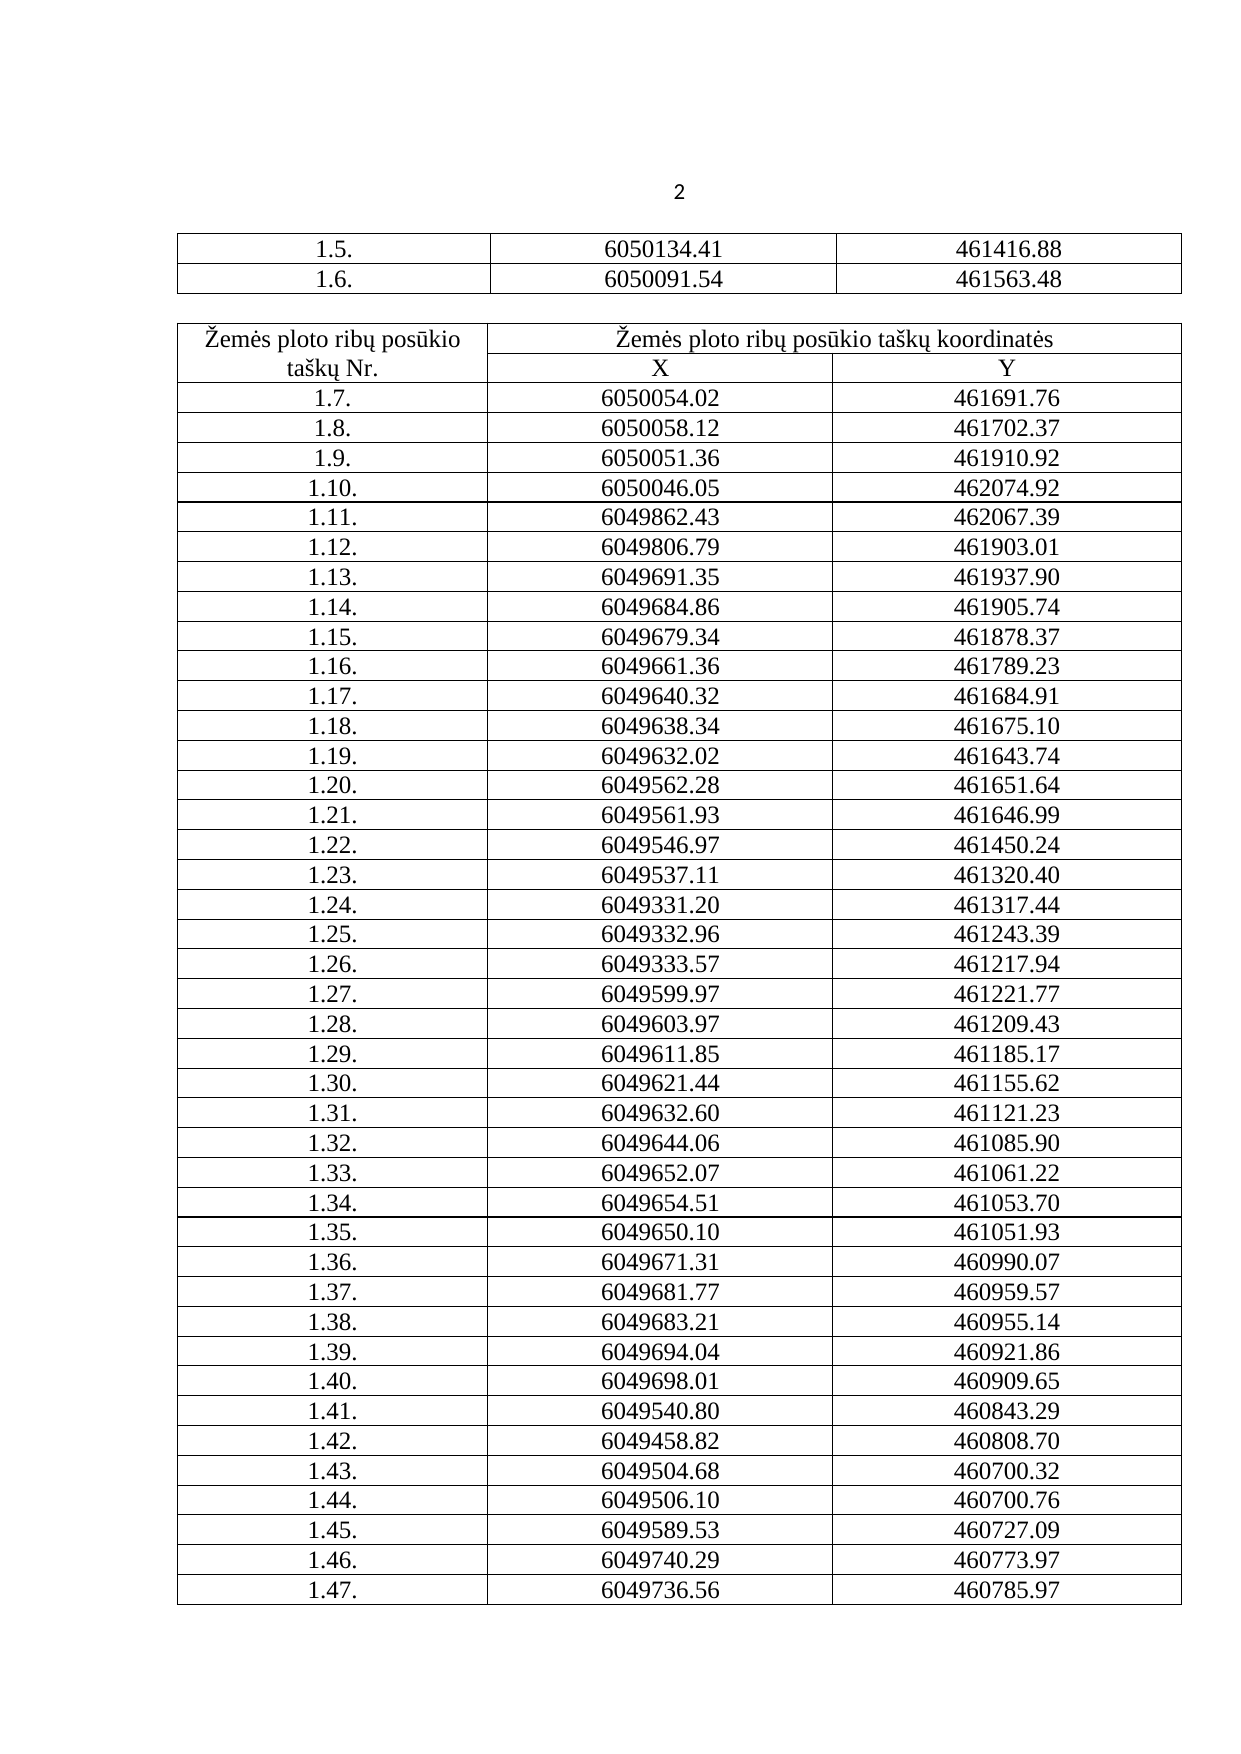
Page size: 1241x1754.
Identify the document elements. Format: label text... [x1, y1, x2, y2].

table_cell 1.18. [178, 711, 487, 740]
table_cell 1.34. [178, 1188, 487, 1216]
table_cell 1.40. [178, 1366, 487, 1395]
table_cell 1.27. [178, 979, 487, 1008]
table_cell 460955.14 [833, 1307, 1181, 1336]
table_cell 460921.86 [833, 1337, 1181, 1365]
table_cell 461155.62 [833, 1069, 1181, 1097]
table_cell 461675.10 [833, 711, 1181, 740]
table_cell 1.41. [178, 1396, 487, 1425]
table_cell 461053.70 [833, 1188, 1181, 1216]
table_cell 461684.91 [833, 681, 1181, 710]
table_cell 1.38. [178, 1307, 487, 1336]
table_cell Y [833, 354, 1181, 382]
table_cell 461416.88 [837, 234, 1181, 263]
table_cell 6049806.79 [488, 532, 832, 561]
table_cell 460909.65 [833, 1366, 1181, 1395]
table_cell 6049691.35 [488, 562, 832, 591]
table_cell 1.12. [178, 532, 487, 561]
table_cell 461878.37 [833, 622, 1181, 650]
table_cell 6049333.57 [488, 949, 832, 978]
table_cell 6050058.12 [488, 413, 832, 442]
table_cell 1.45. [178, 1515, 487, 1544]
table_cell 6049736.56 [488, 1575, 832, 1604]
table_cell 1.19. [178, 741, 487, 769]
table_cell 6049644.06 [488, 1128, 832, 1157]
table_cell 6049537.11 [488, 860, 832, 889]
table_cell 461317.44 [833, 890, 1181, 918]
table_cell 6049603.97 [488, 1009, 832, 1038]
table_cell 6049679.34 [488, 622, 832, 650]
table_cell 461643.74 [833, 741, 1181, 769]
table_cell 1.24. [178, 890, 487, 918]
table_cell 460843.29 [833, 1396, 1181, 1425]
table_cell 6049599.97 [488, 979, 832, 1008]
table_cell 6049632.02 [488, 741, 832, 769]
table_cell 6049683.21 [488, 1307, 832, 1336]
table_cell 1.28. [178, 1009, 487, 1038]
table_cell 1.46. [178, 1545, 487, 1574]
table_cell 461209.43 [833, 1009, 1181, 1038]
table_cell 6049332.96 [488, 920, 832, 948]
table_cell 6049671.31 [488, 1247, 832, 1276]
table_cell 1.26. [178, 949, 487, 978]
table_cell 1.14. [178, 592, 487, 621]
table_cell 6049661.36 [488, 651, 832, 680]
table_cell 461910.92 [833, 443, 1181, 472]
table_cell 6049694.04 [488, 1337, 832, 1365]
table_cell 6049640.32 [488, 681, 832, 710]
table_cell 6049698.01 [488, 1366, 832, 1395]
table_cell 6050051.36 [488, 443, 832, 472]
table_cell 461085.90 [833, 1128, 1181, 1157]
table_cell 6049611.85 [488, 1039, 832, 1067]
table_cell 6049740.29 [488, 1545, 832, 1574]
table_cell 6049654.51 [488, 1188, 832, 1216]
table_cell 1.43. [178, 1456, 487, 1484]
table_cell 6049589.53 [488, 1515, 832, 1544]
table_cell 461185.17 [833, 1039, 1181, 1067]
table_cell 6050046.05 [488, 473, 832, 501]
table_cell 6049684.86 [488, 592, 832, 621]
table_cell 1.15. [178, 622, 487, 650]
table_cell 1.39. [178, 1337, 487, 1365]
table_cell 461121.23 [833, 1098, 1181, 1127]
table_cell 460700.32 [833, 1456, 1181, 1484]
table_cell 461903.01 [833, 532, 1181, 561]
table_cell 1.21. [178, 800, 487, 829]
table_cell 1.36. [178, 1247, 487, 1276]
table_cell 461217.94 [833, 949, 1181, 978]
table_cell 1.42. [178, 1426, 487, 1455]
table_cell 460700.76 [833, 1486, 1181, 1514]
table_cell 6049540.80 [488, 1396, 832, 1425]
table_cell 460959.57 [833, 1277, 1181, 1306]
table_cell 1.5. [178, 234, 490, 263]
table_cell 461051.93 [833, 1218, 1181, 1246]
table_cell 6049504.68 [488, 1456, 832, 1484]
table_cell 1.31. [178, 1098, 487, 1127]
table_cell 1.11. [178, 503, 487, 531]
table_cell 6049546.97 [488, 830, 832, 859]
table_cell 1.37. [178, 1277, 487, 1306]
table_cell 6049621.44 [488, 1069, 832, 1097]
table_cell 1.6. [178, 264, 490, 293]
table_cell 461563.48 [837, 264, 1181, 293]
table_cell 460773.97 [833, 1545, 1181, 1574]
table_cell 460808.70 [833, 1426, 1181, 1455]
table_cell 6050091.54 [491, 264, 836, 293]
table_cell 1.17. [178, 681, 487, 710]
table_cell 460727.09 [833, 1515, 1181, 1544]
table_cell 461061.22 [833, 1158, 1181, 1187]
table_cell 1.16. [178, 651, 487, 680]
table_cell 6049638.34 [488, 711, 832, 740]
table_cell 6049562.28 [488, 771, 832, 799]
table_cell 461937.90 [833, 562, 1181, 591]
table_cell 460785.97 [833, 1575, 1181, 1604]
table_cell 1.8. [178, 413, 487, 442]
table_cell 461651.64 [833, 771, 1181, 799]
table_cell 6049632.60 [488, 1098, 832, 1127]
table_cell X [488, 354, 832, 382]
table_cell 1.29. [178, 1039, 487, 1067]
table_cell 6049652.07 [488, 1158, 832, 1187]
table_cell 1.25. [178, 920, 487, 948]
table_cell 461221.77 [833, 979, 1181, 1008]
table_cell 1.32. [178, 1128, 487, 1157]
table_cell 6049506.10 [488, 1486, 832, 1514]
table_cell 1.10. [178, 473, 487, 501]
table_cell 1.47. [178, 1575, 487, 1604]
table_header Žemės ploto ribų posūkio taškų Nr. [178, 324, 487, 382]
table_cell 1.9. [178, 443, 487, 472]
table_cell 6049681.77 [488, 1277, 832, 1306]
table_cell 1.13. [178, 562, 487, 591]
table_cell 6049458.82 [488, 1426, 832, 1455]
table_cell 1.20. [178, 771, 487, 799]
table_cell 1.23. [178, 860, 487, 889]
table_cell 461691.76 [833, 383, 1181, 412]
table_cell 6049331.20 [488, 890, 832, 918]
table_cell 1.7. [178, 383, 487, 412]
table_cell 461905.74 [833, 592, 1181, 621]
table_cell 461450.24 [833, 830, 1181, 859]
table_cell 461646.99 [833, 800, 1181, 829]
table_cell 1.22. [178, 830, 487, 859]
table_cell 460990.07 [833, 1247, 1181, 1276]
table_cell 461789.23 [833, 651, 1181, 680]
table_cell 1.33. [178, 1158, 487, 1187]
table_header Žemės ploto ribų posūkio taškų koordinatės [488, 324, 1181, 352]
table_cell 6049561.93 [488, 800, 832, 829]
table_cell 461320.40 [833, 860, 1181, 889]
table_cell 1.35. [178, 1218, 487, 1246]
table_cell 1.30. [178, 1069, 487, 1097]
table_cell 1.44. [178, 1486, 487, 1514]
table_cell 6049650.10 [488, 1218, 832, 1246]
table_cell 6050134.41 [491, 234, 836, 263]
table_cell 461702.37 [833, 413, 1181, 442]
table_cell 6049862.43 [488, 503, 832, 531]
table_cell 462074.92 [833, 473, 1181, 501]
table_cell 462067.39 [833, 503, 1181, 531]
table_cell 461243.39 [833, 920, 1181, 948]
table_cell 6050054.02 [488, 383, 832, 412]
